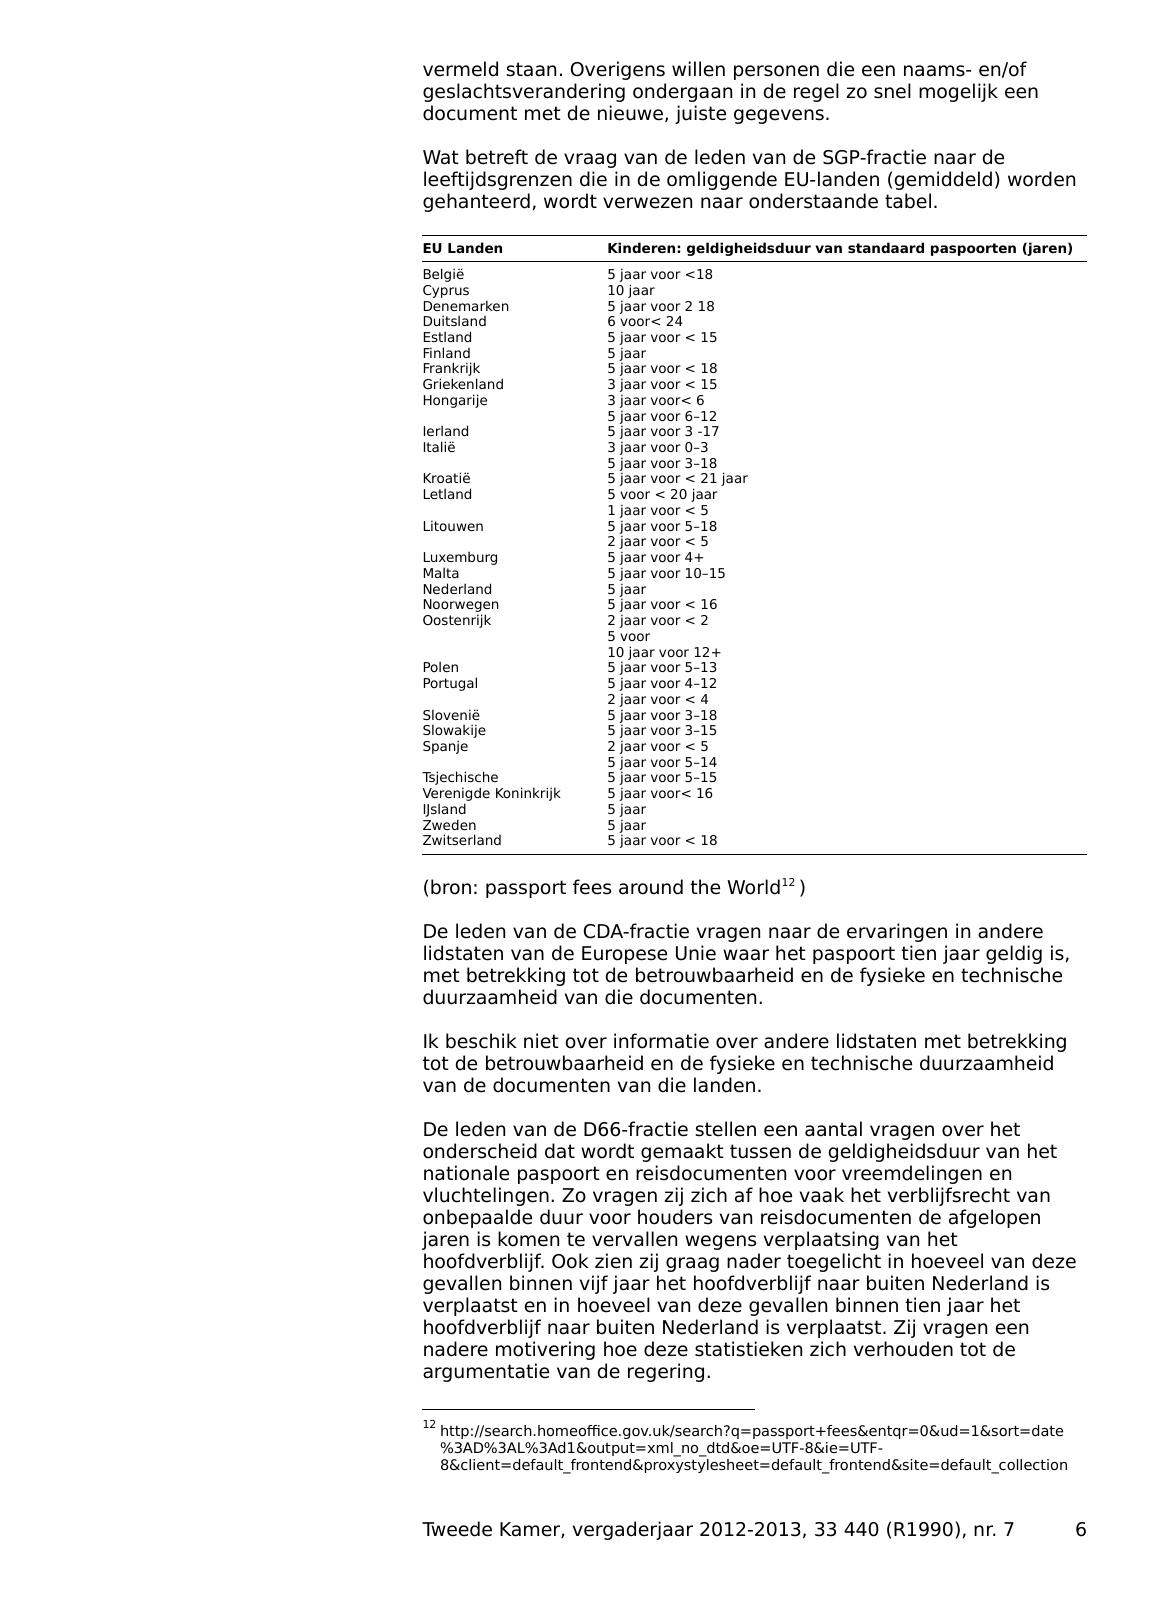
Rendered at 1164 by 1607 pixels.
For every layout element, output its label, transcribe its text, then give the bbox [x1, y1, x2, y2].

table_cell 5 jaar [601, 346, 1087, 361]
table_cell Luxemburg [422, 550, 601, 566]
table_cell België [422, 262, 601, 283]
table_cell 5 jaar voor < 15 [601, 330, 1087, 346]
table_cell 5 jaar voor <18 [601, 262, 1087, 283]
table_cell Cyprus [422, 283, 601, 298]
table_cell 5 jaar voor 4+ [601, 550, 1087, 566]
table_cell 5 jaar [601, 802, 1087, 817]
table_cell 5 jaar voor 3 -17 [601, 424, 1087, 440]
table_cell Oostenrijk [422, 613, 601, 660]
table_cell Frankrijk [422, 361, 601, 377]
text De leden van de CDA-fractie vragen naar de ervaringen in andere lidstaten van de Europese Unie waar het paspoort tien jaar geldig is, met betrekking tot de betrouwbaarheid en de fysieke en technische duurzaamheid van die documenten. [422, 921, 1087, 1009]
table_cell 3 jaar voor< 6 5 jaar voor 6–12 [601, 393, 1087, 424]
table_cell 5 jaar voor 5–18 2 jaar voor < 5 [601, 519, 1087, 550]
table_cell Duitsland [422, 314, 601, 330]
table_cell Zweden [422, 818, 601, 833]
table_cell Estland [422, 330, 601, 346]
table_cell Italië [422, 440, 601, 471]
table_cell 3 jaar voor < 15 [601, 377, 1087, 393]
table_cell Slowakije [422, 723, 601, 739]
table_cell Litouwen [422, 519, 601, 550]
text (bron: passport fees around the World) [422, 877, 1087, 899]
table_cell Finland [422, 346, 601, 361]
table_cell 5 jaar voor 3–15 [601, 723, 1087, 739]
text http://search.homeoffice.gov.uk/search?q=passport+fees&entqr=0&ud=1&sort=date%3AD%3AL%3Ad1&output=xml_no_dtd&oe=UTF-8&ie=UTF-8&client=default_frontend&proxystylesheet=default_frontend&site=default_collection [422, 1418, 1087, 1474]
table_cell 2 jaar voor < 2 5 voor 10 jaar voor 12+ [601, 613, 1087, 660]
table_cell 6 voor< 24 [601, 314, 1087, 330]
table_cell IJsland [422, 802, 601, 817]
table_cell Griekenland [422, 377, 601, 393]
table_cell 10 jaar [601, 283, 1087, 298]
table_cell Hongarije [422, 393, 601, 424]
table_header Kinderen: geldigheidsduur van standaard paspoorten (jaren) [601, 236, 1087, 261]
table_cell 5 jaar voor 3–18 [601, 707, 1087, 723]
text De leden van de D66-fractie stellen een aantal vragen over het onderscheid dat wordt gemaakt tussen de geldigheidsduur van het nationale paspoort en reisdocumenten voor vreemdelingen en vluchtelingen. Zo vragen zij zich af hoe vaak het verblijfsrecht van onbepaalde duur voor houders van reisdocumenten de afgelopen jaren is komen te vervallen wegens verplaatsing van het hoofdverblijf. Ook zien zij graag nader toegelicht in hoeveel van deze gevallen binnen vijf jaar het hoofdverblijf naar buiten Nederland is verplaatst en in hoeveel van deze gevallen binnen tien jaar het hoofdverblijf naar buiten Nederland is verplaatst. Zij vragen een nadere motivering hoe deze statistieken zich verhouden tot de argumentatie van de regering. [422, 1119, 1087, 1383]
table_cell 5 jaar voor < 21 jaar [601, 471, 1087, 487]
table_cell Slovenië [422, 707, 601, 723]
table_cell 5 jaar [601, 581, 1087, 597]
table_cell 5 jaar voor 4–12 2 jaar voor < 4 [601, 676, 1087, 707]
table_cell 5 jaar voor < 18 [601, 833, 1087, 853]
table_cell Polen [422, 660, 601, 676]
text Ik beschik niet over informatie over andere lidstaten met betrekking tot de betrouwbaarheid en de fysieke en technische duurzaamheid van de documenten van die landen. [422, 1031, 1087, 1097]
table_cell Kroatië [422, 471, 601, 487]
table_cell Zwitserland [422, 833, 601, 853]
table_cell 5 jaar voor 5–15 [601, 770, 1087, 786]
table_header EU Landen [422, 236, 601, 261]
text vermeld staan. Overigens willen personen die een naams- en/of geslachtsverandering ondergaan in de regel zo snel mogelijk een document met de nieuwe, juiste gegevens. [422, 59, 1087, 125]
table_cell Portugal [422, 676, 601, 707]
table_cell Malta [422, 566, 601, 581]
table_cell Spanje [422, 739, 601, 770]
table_cell 5 jaar voor< 16 [601, 786, 1087, 802]
table_cell 5 jaar [601, 818, 1087, 833]
table_cell 5 jaar voor 2 18 [601, 298, 1087, 314]
table_cell 5 jaar voor < 18 [601, 361, 1087, 377]
table_cell 5 voor < 20 jaar 1 jaar voor < 5 [601, 487, 1087, 518]
table_cell Nederland [422, 581, 601, 597]
table_cell 5 jaar voor < 16 [601, 597, 1087, 613]
table_cell Denemarken [422, 298, 601, 314]
table_cell Tsjechische [422, 770, 601, 786]
table_cell 5 jaar voor 5–13 [601, 660, 1087, 676]
table_cell Ierland [422, 424, 601, 440]
table_cell Verenigde Koninkrijk [422, 786, 601, 802]
table_cell 2 jaar voor < 5 5 jaar voor 5–14 [601, 739, 1087, 770]
table_cell Letland [422, 487, 601, 518]
table_cell 3 jaar voor 0–3 5 jaar voor 3–18 [601, 440, 1087, 471]
text Wat betreft de vraag van de leden van de SGP-fractie naar de leeftijdsgrenzen die in de omliggende EU-landen (gemiddeld) worden gehanteerd, wordt verwezen naar onderstaande tabel. [422, 147, 1087, 213]
table_cell 5 jaar voor 10–15 [601, 566, 1087, 581]
table_cell Noorwegen [422, 597, 601, 613]
